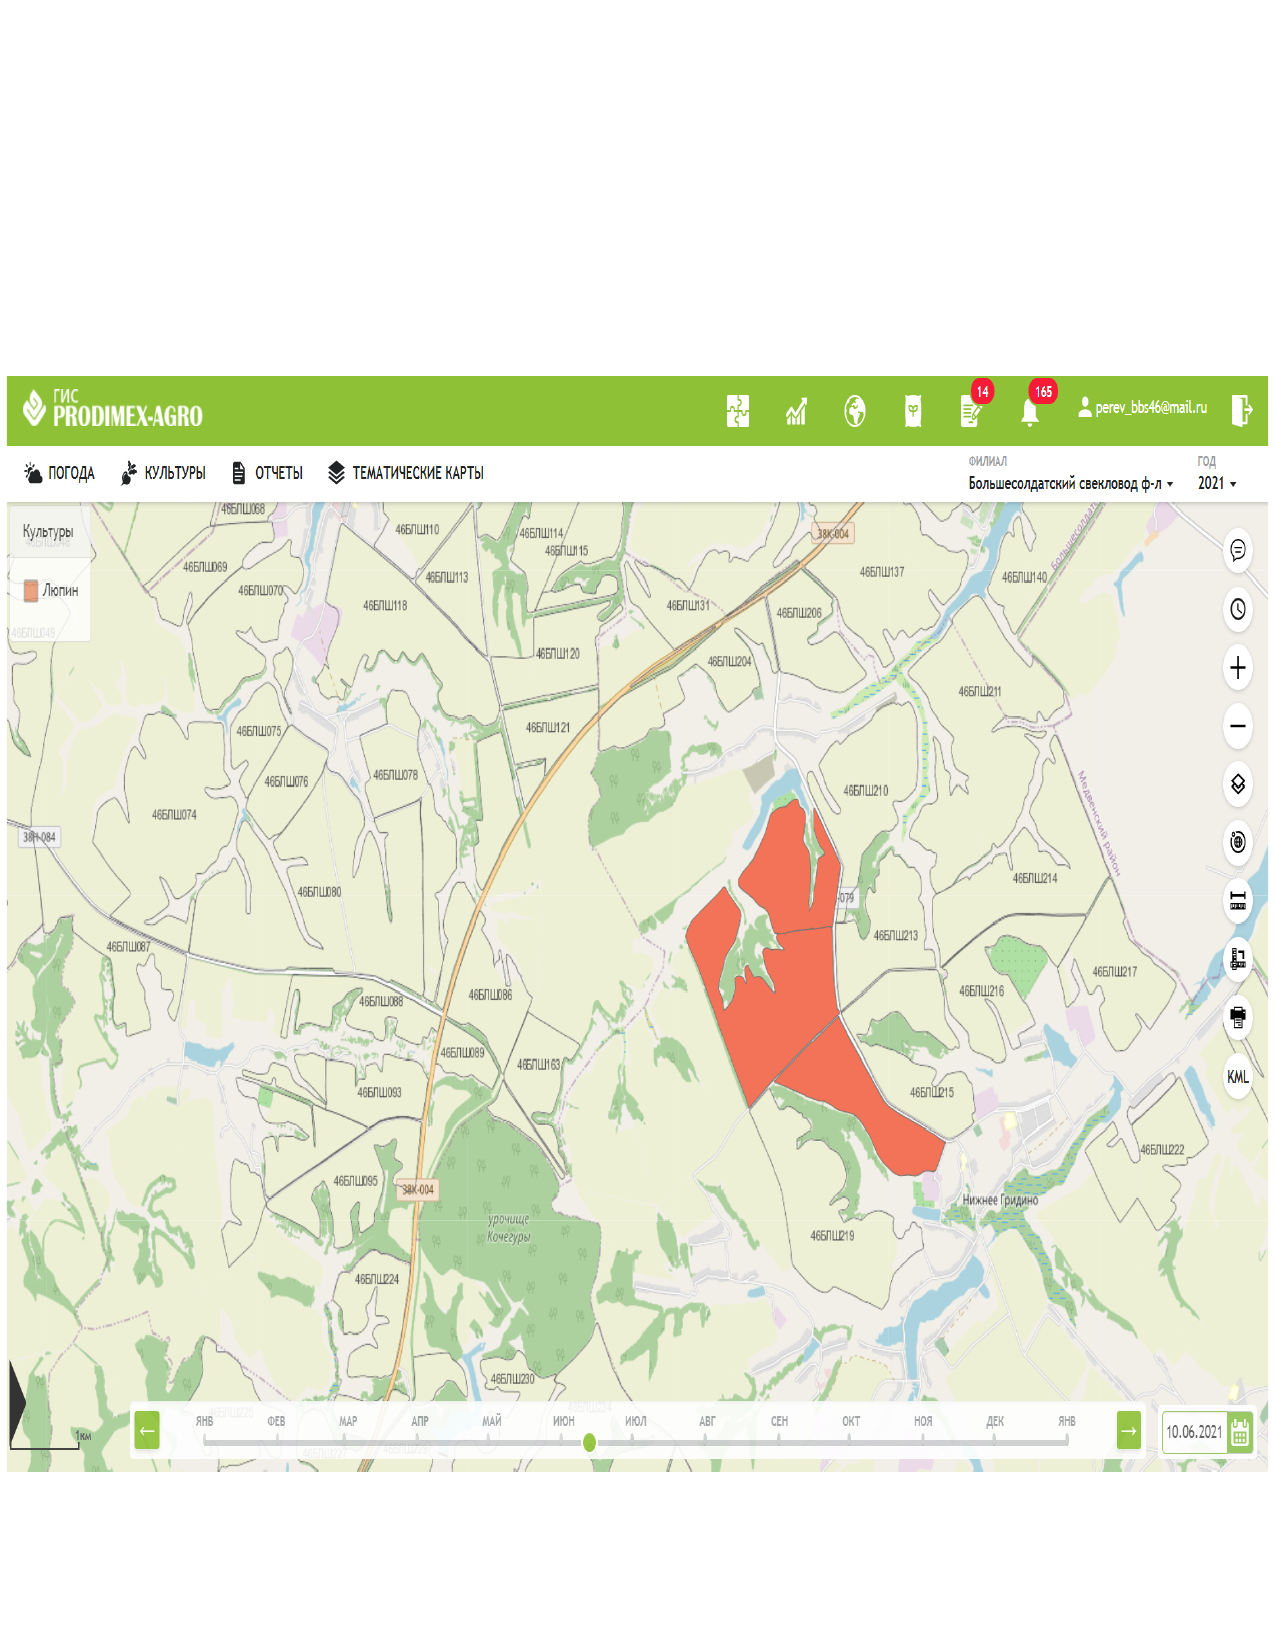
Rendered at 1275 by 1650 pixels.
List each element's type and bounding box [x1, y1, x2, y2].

picture [6, 376, 1269, 1472]
